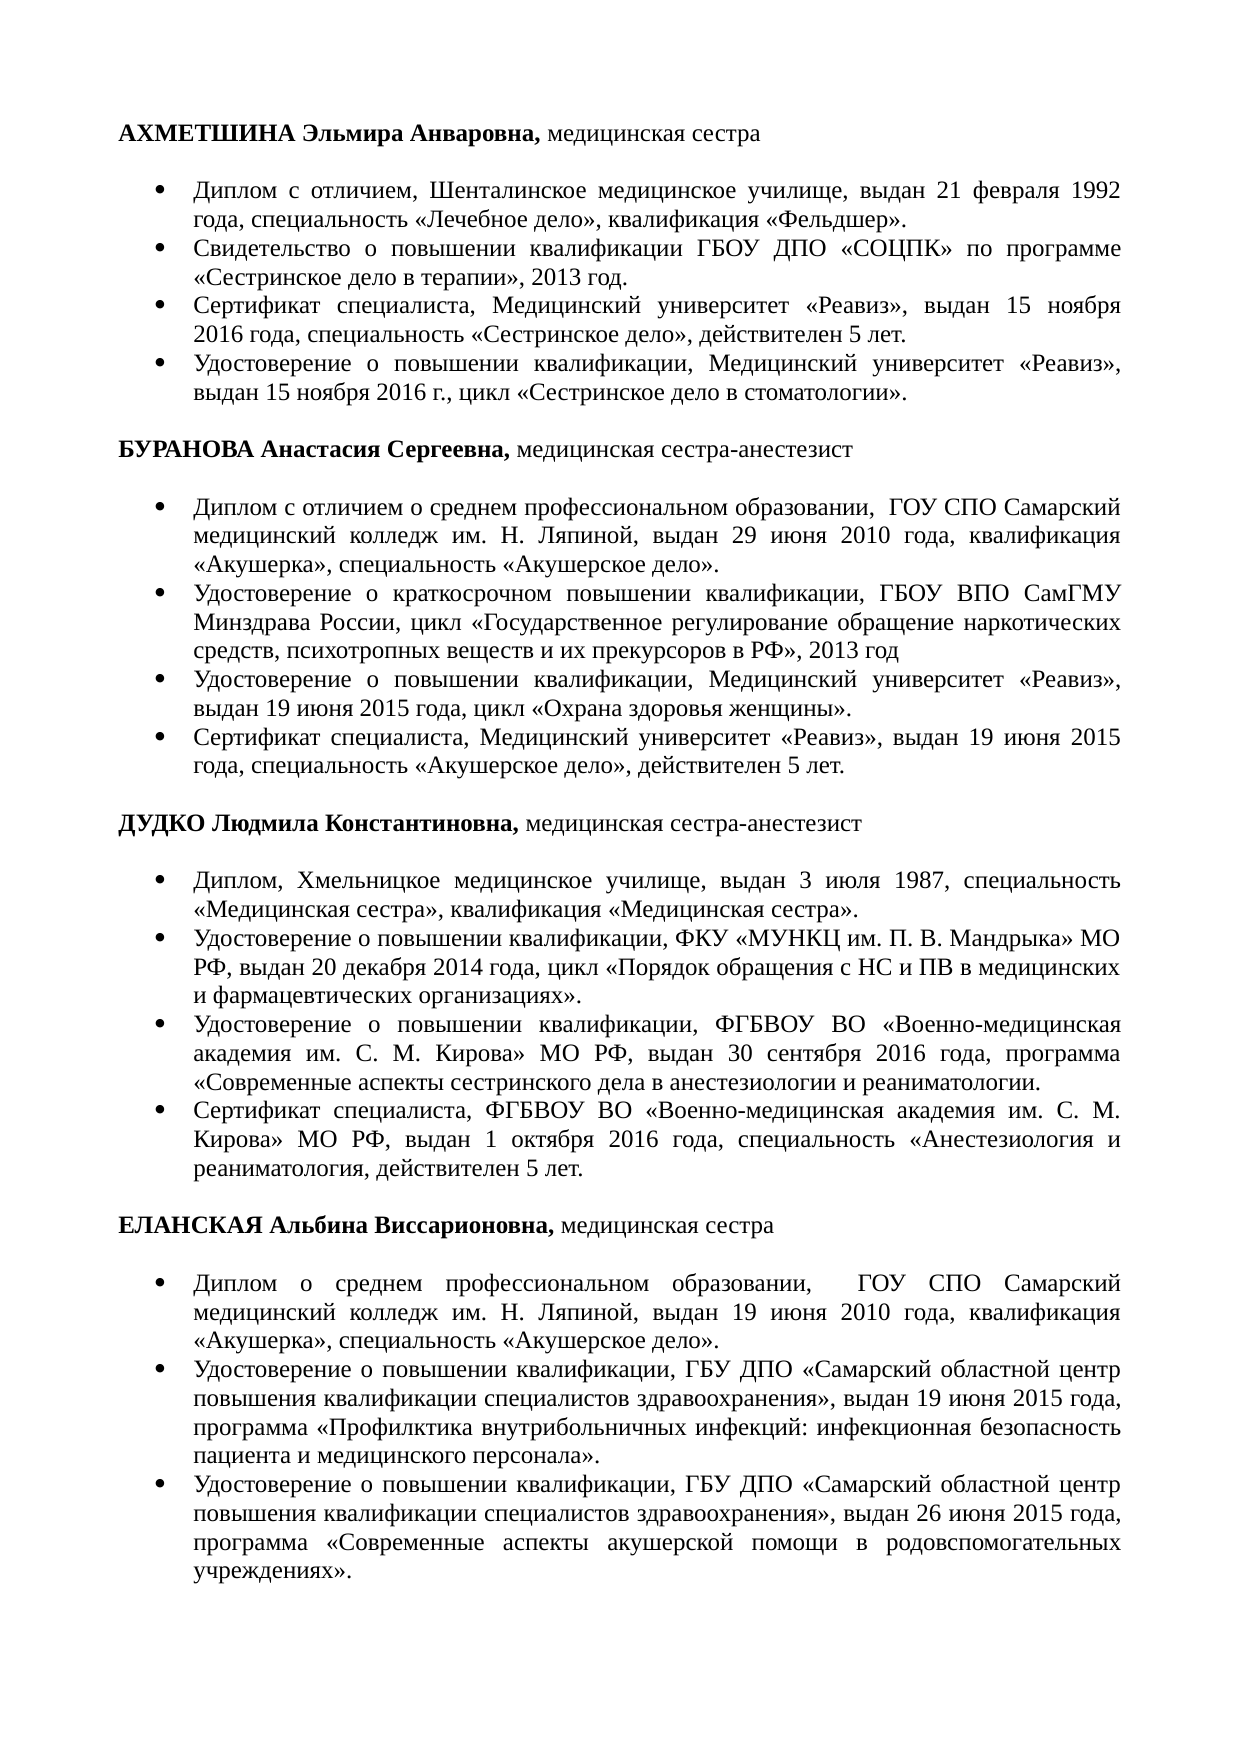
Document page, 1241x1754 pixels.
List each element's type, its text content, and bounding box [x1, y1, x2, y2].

list Удостоверение о повышении квалификации, Медицинский университет «Реавиз», выдан 19 июня 2015 года, цикл «Охрана здоровья женщины». [156, 664, 1122, 722]
list Удостоверение о повышении квалификации, ГБУ ДПО «Самарский областной центр повышения квалификации специалистов здравоохранения», выдан 19 июня 2015 года, программа «Профилктика внутрибольничных инфекций: инфекционная безопасность пациента и медицинского персонала». [156, 1354, 1122, 1469]
list Удостоверение о краткосрочном повышении квалификации, ГБОУ ВПО СамГМУ Минздрава России, цикл «Государственное регулирование обращение наркотических средств, психотропных веществ и их прекурсоров в РФ», 2013 год [156, 578, 1122, 664]
list Сертификат специалиста, ФГБВОУ ВО «Военно-медицинская академия им. С. М. Кирова» МО РФ, выдан 1 октября 2016 года, специальность «Анестезиология и реаниматология, действителен 5 лет. [156, 1096, 1122, 1182]
list Удостоверение о повышении квалификации, ФКУ «МУНКЦ им. П. В. Мандрыка» МО РФ, выдан 20 декабря 2014 года, цикл «Порядок обращения с НС и ПВ в медицинских и фармацевтических организациях». [156, 923, 1122, 1009]
list Свидетельство о повышении квалификации ГБОУ ДПО «СОЦПК» по программе «Сестринское дело в терапии», 2013 год. [156, 233, 1122, 291]
list Удостоверение о повышении квалификации, Медицинский университет «Реавиз», выдан 15 ноября 2016 г., цикл «Сестринское дело в стоматологии». [156, 348, 1122, 406]
list Удостоверение о повышении квалификации, ГБУ ДПО «Самарский областной центр повышения квалификации специалистов здравоохранения», выдан 26 июня 2015 года, программа «Современные аспекты акушерской помощи в родовспомогательных учреждениях». [156, 1469, 1122, 1584]
list Диплом о среднем профессиональном образовании, ГОУ СПО Самарский медицинский колледж им. Н. Ляпиной, выдан 19 июня 2010 года, квалификация «Акушерка», специальность «Акушерское дело». [156, 1268, 1122, 1354]
text ЕЛАНСКАЯ Альбина Виссарионовна, медицинская сестра [118, 1211, 1122, 1239]
text АХМЕТШИНА Эльмира Анваровна, медицинская сестра [118, 118, 1122, 147]
list Диплом с отличием, Шенталинское медицинское училище, выдан 21 февраля 1992 года, специальность «Лечебное дело», квалификация «Фельдшер». [156, 176, 1122, 233]
list Диплом с отличием о среднем профессиональном образовании, ГОУ СПО Самарский медицинский колледж им. Н. Ляпиной, выдан 29 июня 2010 года, квалификация «Акушерка», специальность «Акушерское дело». [156, 492, 1122, 578]
list Сертификат специалиста, Медицинский университет «Реавиз», выдан 15 ноября 2016 года, специальность «Сестринское дело», действителен 5 лет. [156, 291, 1122, 348]
list Удостоверение о повышении квалификации, ФГБВОУ ВО «Военно-медицинская академия им. С. М. Кирова» МО РФ, выдан 30 сентября 2016 года, программа «Современные аспекты сестринского дела в анестезиологии и реаниматологии. [156, 1009, 1122, 1096]
list Диплом, Хмельницкое медицинское училище, выдан 3 июля 1987, специальность «Медицинская сестра», квалификация «Медицинская сестра». [156, 866, 1122, 923]
list Сертификат специалиста, Медицинский университет «Реавиз», выдан 19 июня 2015 года, специальность «Акушерское дело», действителен 5 лет. [156, 722, 1122, 779]
text ДУДКО Людмила Константиновна, медицинская сестра-анестезист [118, 808, 1122, 837]
text БУРАНОВА Анастасия Сергеевна, медицинская сестра-анестезист [118, 434, 1122, 463]
